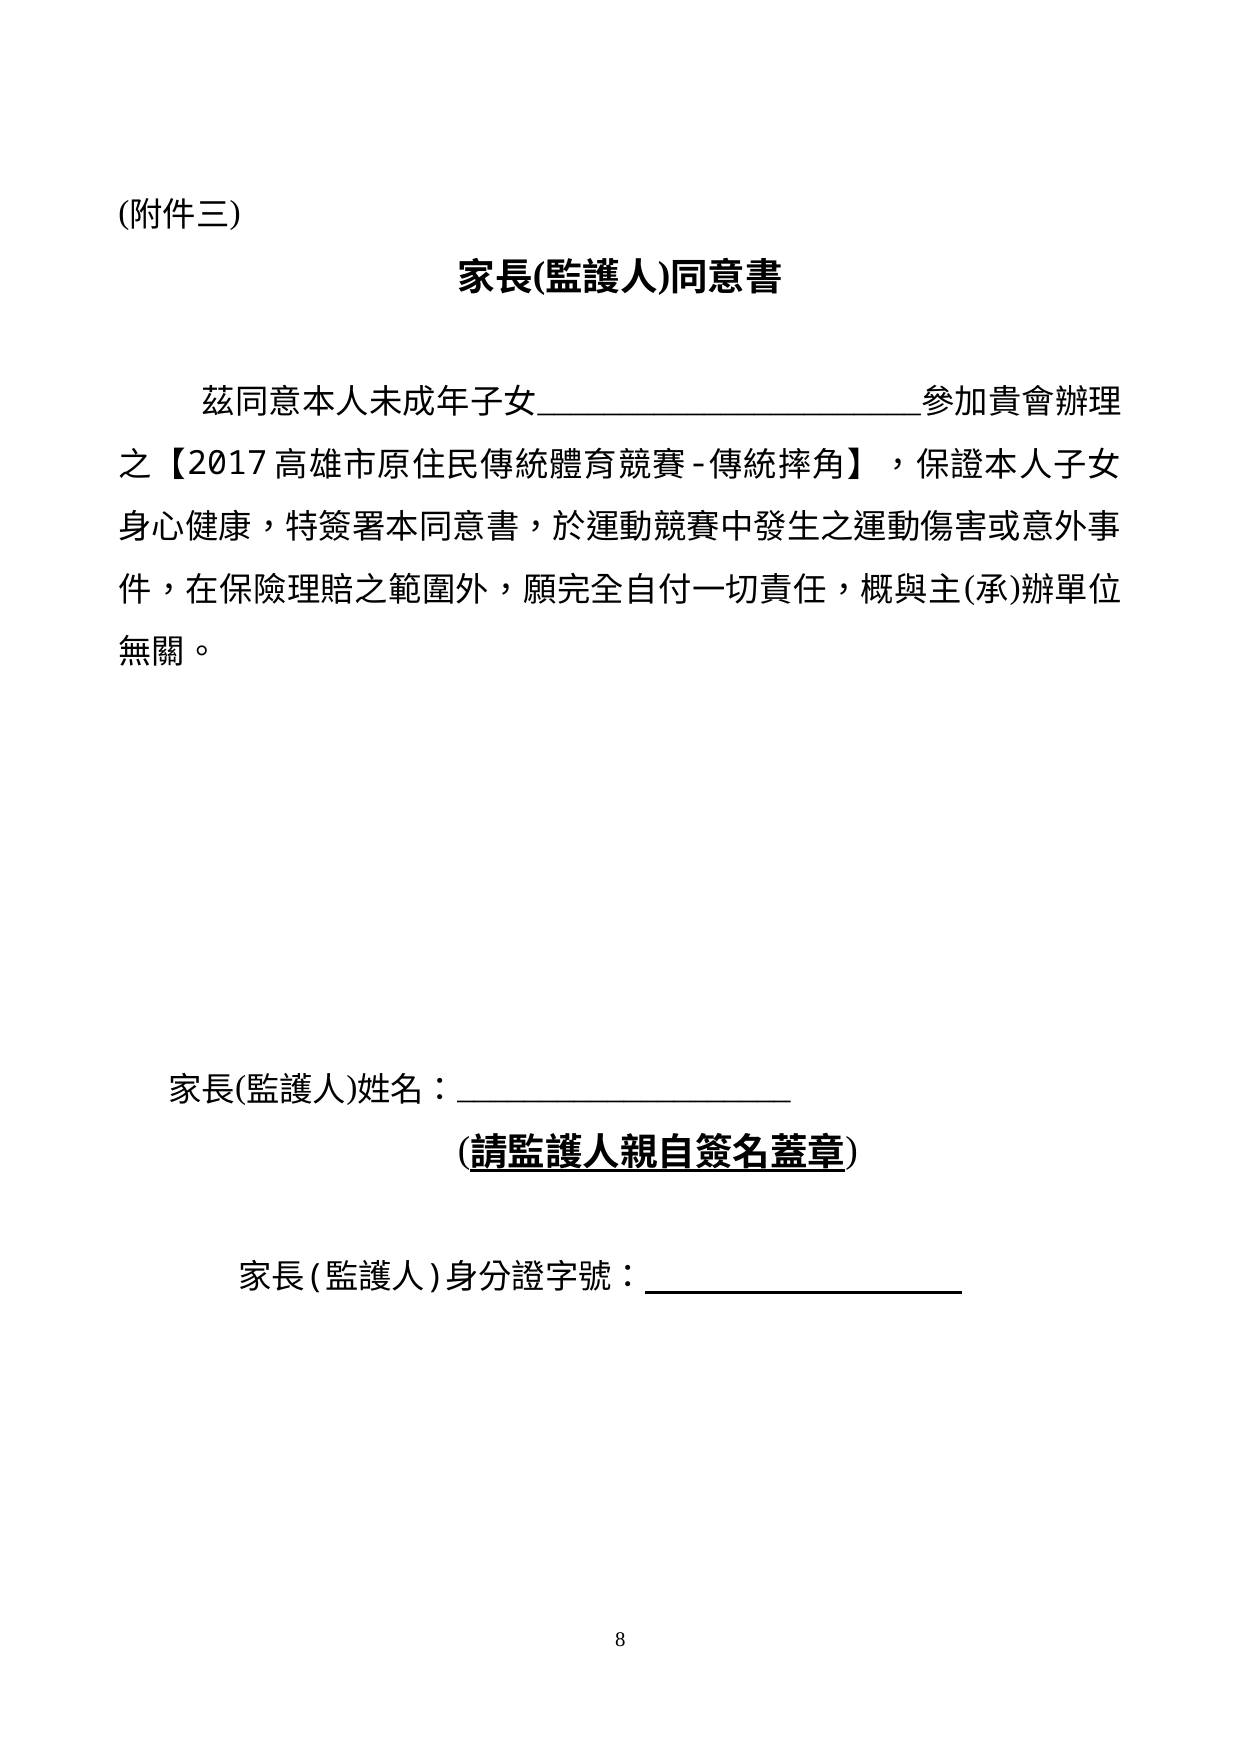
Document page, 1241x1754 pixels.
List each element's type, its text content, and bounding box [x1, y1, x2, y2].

text 家長(監護人)身分證字號： [118, 1233, 1122, 1295]
text (請監護人親自簽名蓋章) [118, 1108, 972, 1170]
text 家長(監護人)姓名：____________________ [118, 1045, 1122, 1108]
text (附件三) [118, 170, 1122, 233]
text 家長(監護人)同意書 [118, 233, 1122, 295]
text 茲同意本人未成年子女_______________________參加貴會辦理之【2017高雄市原住民傳統體育競賽-傳統摔角】，保證本人子女身心健康，特簽署本同意書，於運動競賽中發生之運動傷害或意外事件，在保險理賠之範圍外，願完全自付一切責任，概與主(承)辦單位無關。 [118, 358, 1122, 670]
